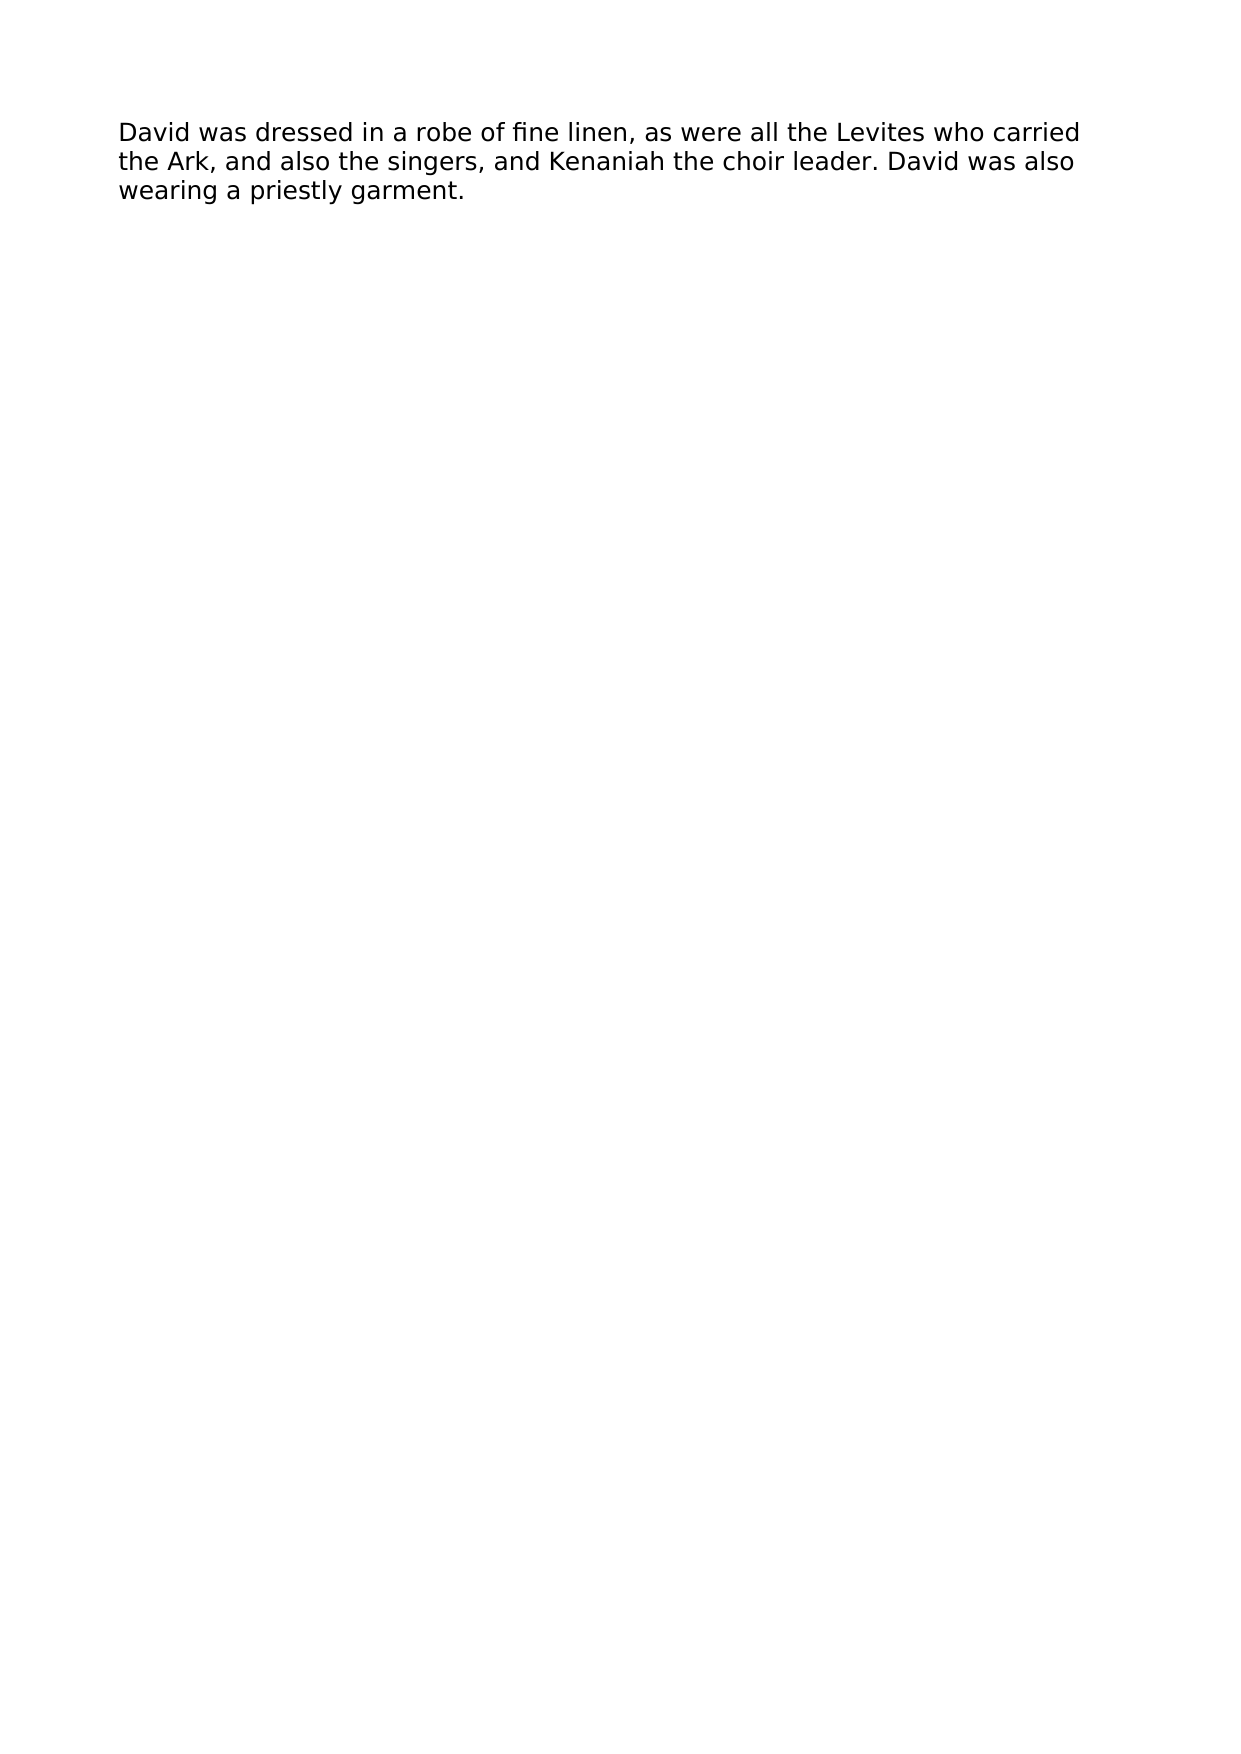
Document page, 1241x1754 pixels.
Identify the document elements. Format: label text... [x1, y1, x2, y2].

text David was dressed in a robe of fine linen, as were all the Levites who carried the Ark, and also the singers, and Kenaniah the choir leader. David was also wearing a priestly garment. [118, 118, 1122, 206]
